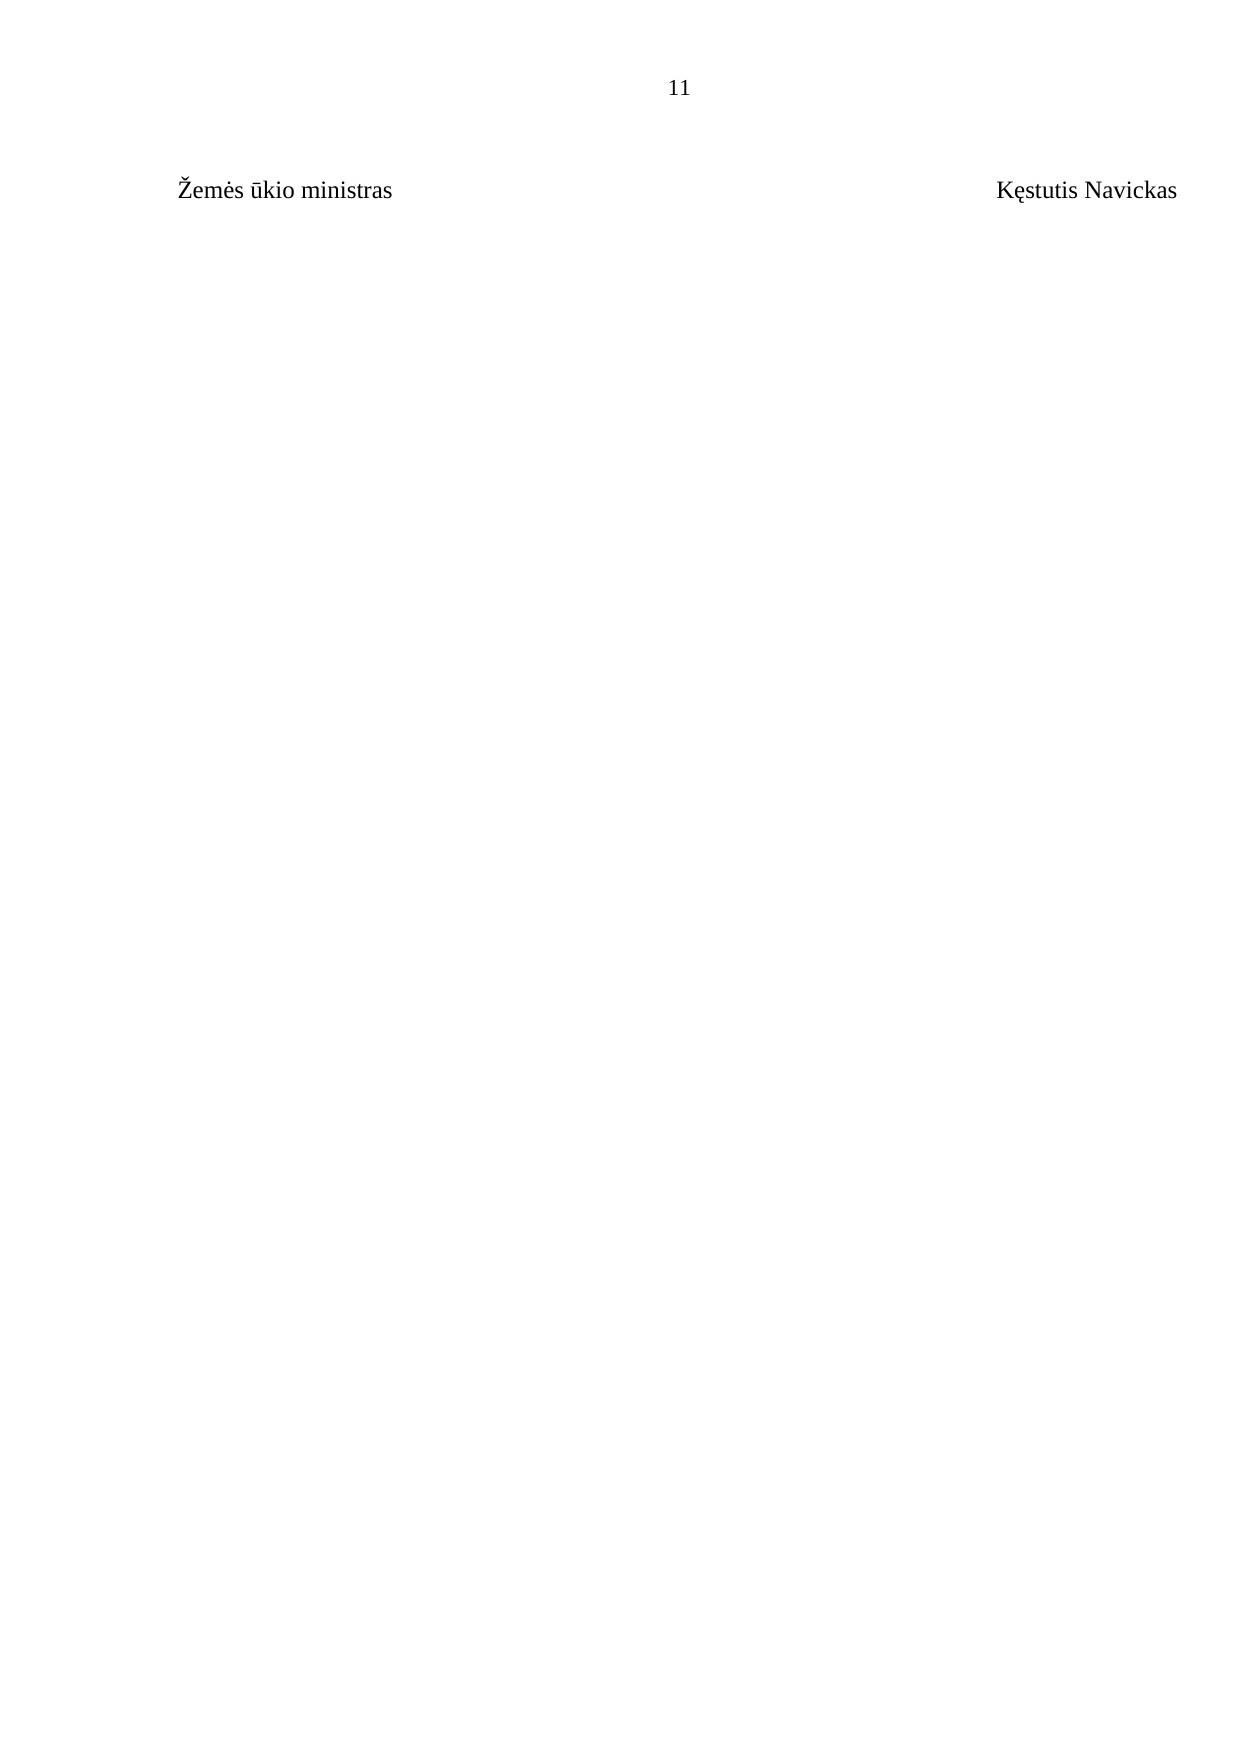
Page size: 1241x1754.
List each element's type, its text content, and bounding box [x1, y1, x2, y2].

text Žemės ūkio ministras Kęstutis Navickas [177, 176, 1181, 204]
